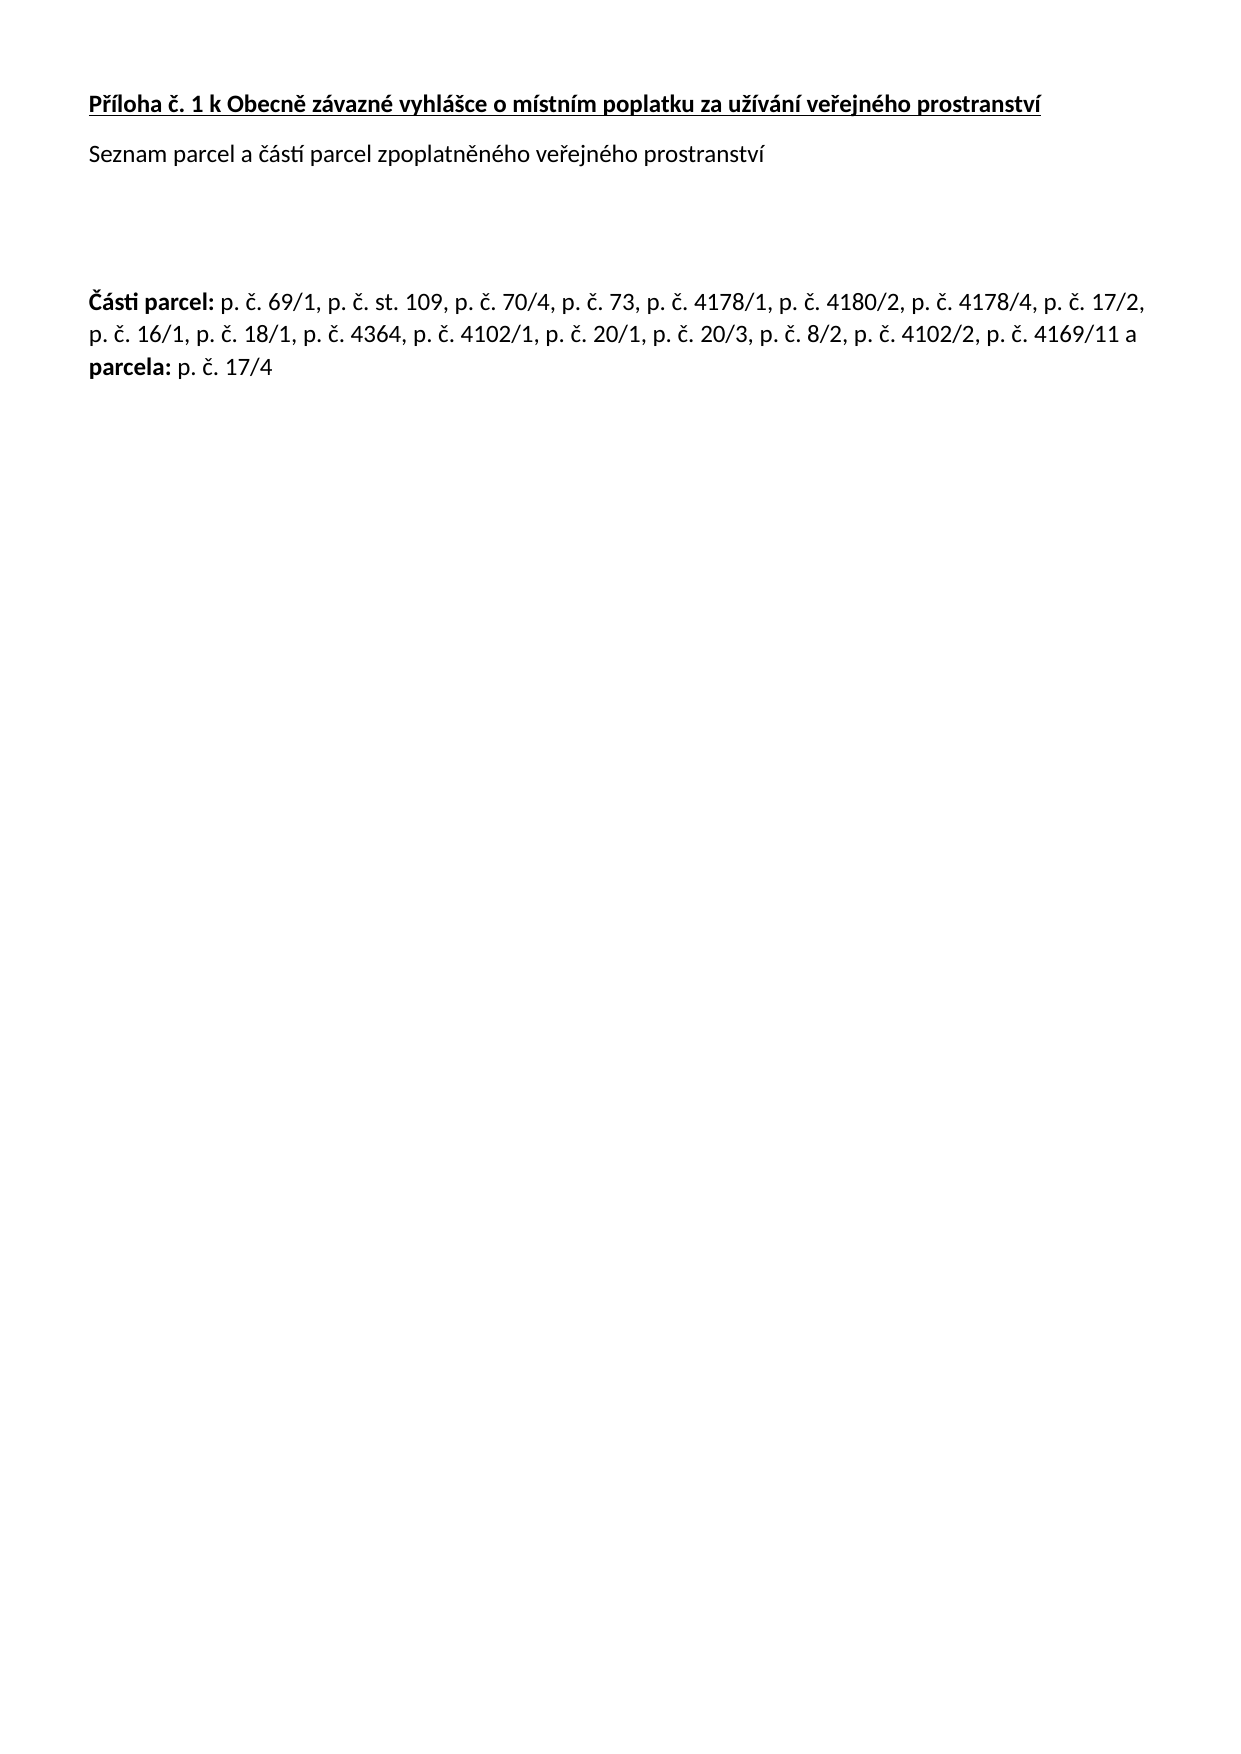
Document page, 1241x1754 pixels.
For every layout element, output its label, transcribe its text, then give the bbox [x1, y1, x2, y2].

text Seznam parcel a částí parcel zpoplatněného veřejného prostranství [89, 138, 1152, 168]
text Příloha č. 1 k Obecně závazné vyhlášce o místním poplatku za užívání veřejného prostranství [89, 89, 1152, 119]
text Části parcel: p. č. 69/1, p. č. st. 109, p. č. 70/4, p. č. 73, p. č. 4178/1, p. č. 4180/2, p. č. 4178/4, p. č. 17/2, p. č. 16/1, p. č. 18/1, p. č. 4364, p. č. 4102/1, p. č. 20/1, p. č. 20/3, p. č. 8/2, p. č. 4102/2, p. č. 4169/11 a parcela: p. č. 17/4 [89, 286, 1152, 381]
